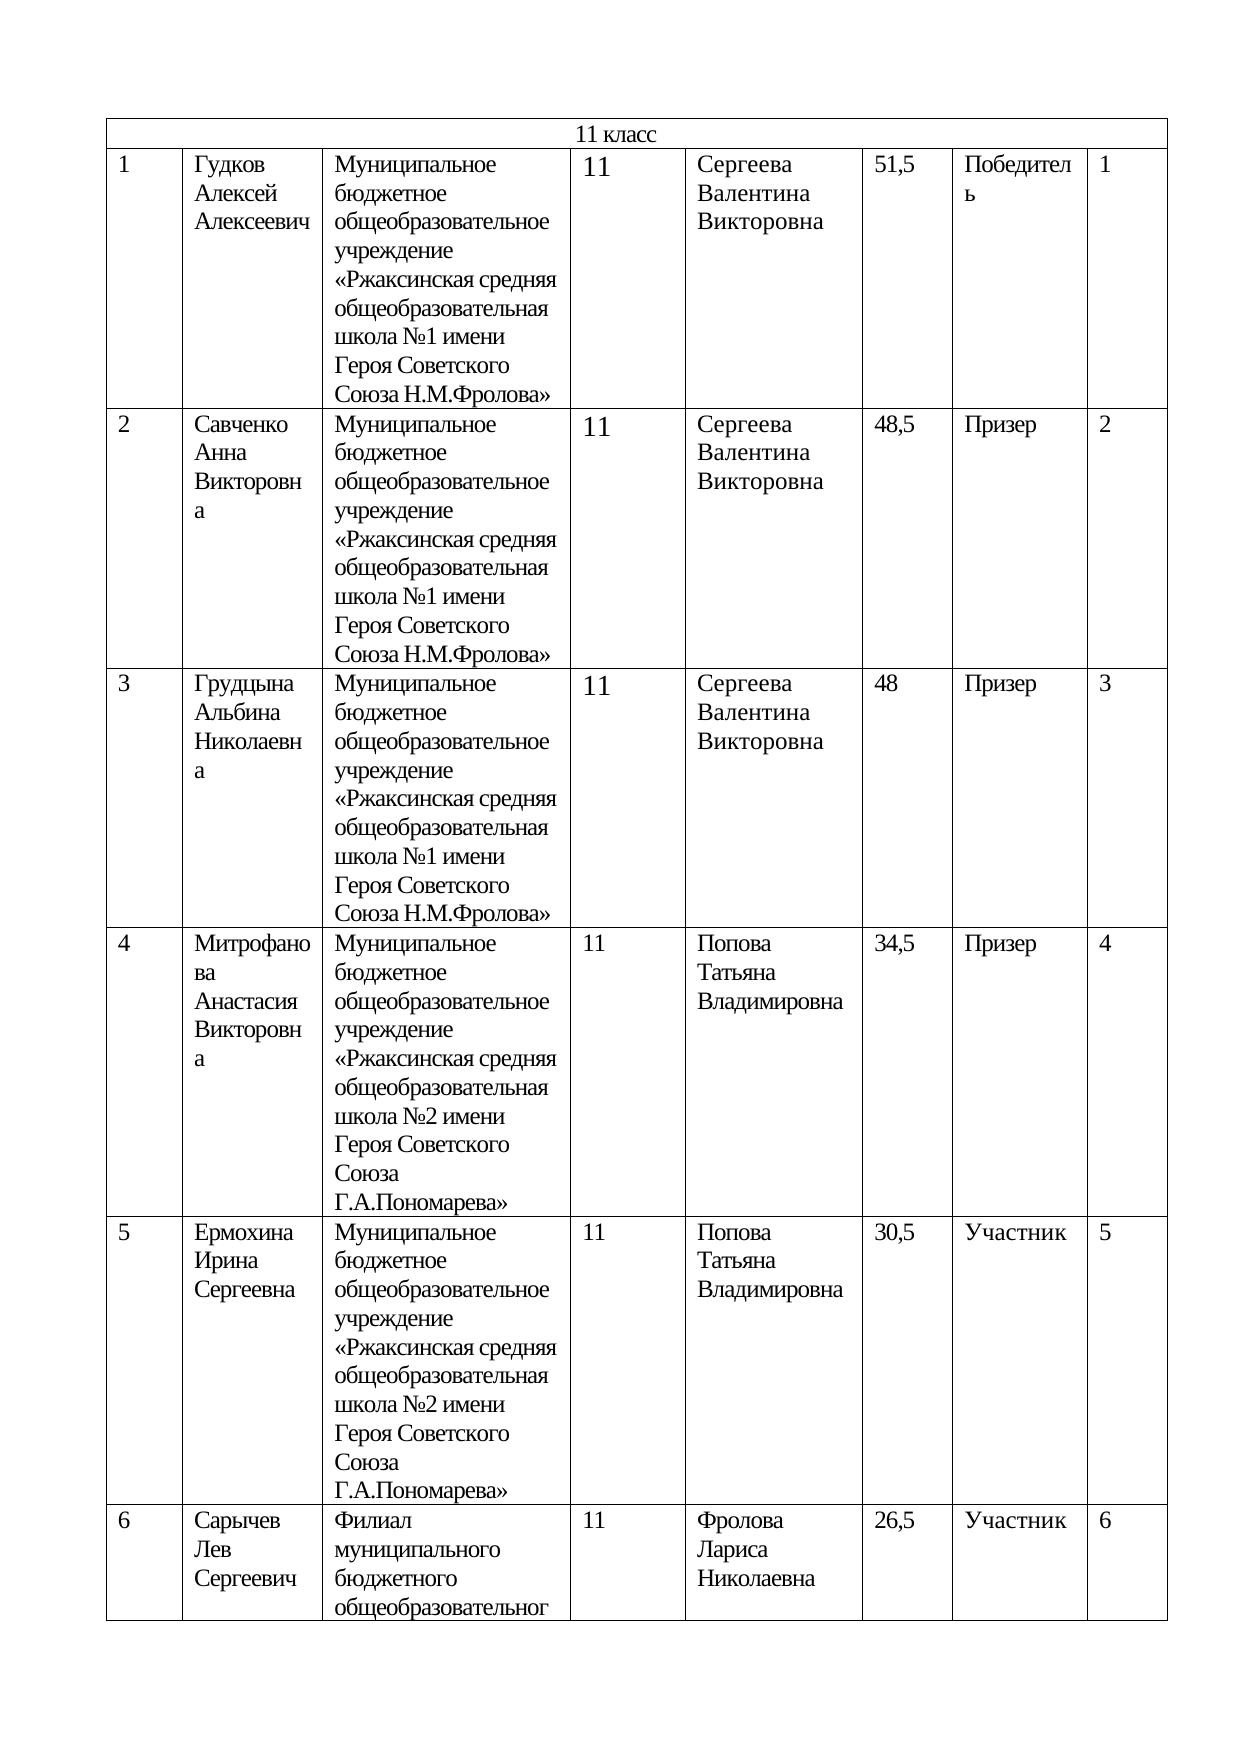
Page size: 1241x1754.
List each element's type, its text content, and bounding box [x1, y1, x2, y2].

table_cell Фролова Лариса Николаевна [686, 1505, 862, 1620]
table_cell 1 [1088, 149, 1167, 408]
table_cell Сергеева Валентина Викторовна [686, 669, 862, 927]
table_cell 3 [107, 669, 182, 927]
table_cell 5 [107, 1217, 182, 1504]
table_cell 2 [1088, 409, 1167, 667]
table_cell Муниципальное бюджетное общеобразовательное учреждение «Ржаксинская средняя общеобразовательная школа №2 имени Героя Советского Союза Г.А.Пономарева» [323, 928, 570, 1216]
table_cell 3 [1088, 669, 1167, 927]
table_cell 48,5 [863, 409, 952, 667]
table_cell Сергеева Валентина Викторовна [686, 149, 862, 408]
table_cell 11 [571, 149, 685, 408]
table_cell 5 [1088, 1217, 1167, 1504]
table_cell Призер [953, 409, 1087, 667]
table_cell Попова Татьяна Владимировна [686, 1217, 862, 1504]
table_cell 2 [107, 409, 182, 667]
table_cell 34,5 [863, 928, 952, 1216]
table_cell 11 [571, 928, 685, 1216]
table_cell 11 [571, 409, 685, 667]
table_cell Муниципальное бюджетное общеобразовательное учреждение «Ржаксинская средняя общеобразовательная школа №1 имени Героя Советского Союза Н.М.Фролова» [323, 669, 570, 927]
table_cell Филиал муниципального бюджетного общеобразовательног [323, 1505, 570, 1620]
table_cell 51,5 [863, 149, 952, 408]
table_cell 30,5 [863, 1217, 952, 1504]
table_cell 11 [571, 669, 685, 927]
table_cell Гудков Алексей Алексеевич [183, 149, 322, 408]
table_cell Муниципальное бюджетное общеобразовательное учреждение «Ржаксинская средняя общеобразовательная школа №1 имени Героя Советского Союза Н.М.Фролова» [323, 409, 570, 667]
table_cell Сергеева Валентина Викторовна [686, 409, 862, 667]
table_cell Победитель [953, 149, 1087, 408]
table_cell Призер [953, 669, 1087, 927]
table_cell 11 [571, 1217, 685, 1504]
table_cell Муниципальное бюджетное общеобразовательное учреждение «Ржаксинская средняя общеобразовательная школа №2 имени Героя Советского Союза Г.А.Пономарева» [323, 1217, 570, 1504]
table_cell 1 [107, 149, 182, 408]
table_cell Призер [953, 928, 1087, 1216]
table_cell Савченко Анна Викторовна [183, 409, 322, 667]
table_cell Участник [953, 1217, 1087, 1504]
table_cell 48 [863, 669, 952, 927]
table_cell 11 класс [107, 119, 1167, 148]
table_cell Грудцына Альбина Николаевна [183, 669, 322, 927]
table_cell 6 [107, 1505, 182, 1620]
table_cell Муниципальное бюджетное общеобразовательное учреждение «Ржаксинская средняя общеобразовательная школа №1 имени Героя Советского Союза Н.М.Фролова» [323, 149, 570, 408]
table_cell 6 [1088, 1505, 1167, 1620]
table_cell 11 [571, 1505, 685, 1620]
table_cell Митрофанова Анастасия Викторовна [183, 928, 322, 1216]
table_cell Попова Татьяна Владимировна [686, 928, 862, 1216]
table_cell Сарычев Лев Сергеевич [183, 1505, 322, 1620]
table_cell Участник [953, 1505, 1087, 1620]
table_cell 4 [107, 928, 182, 1216]
table_cell 4 [1088, 928, 1167, 1216]
table_cell 26,5 [863, 1505, 952, 1620]
table_cell Ермохина Ирина Сергеевна [183, 1217, 322, 1504]
